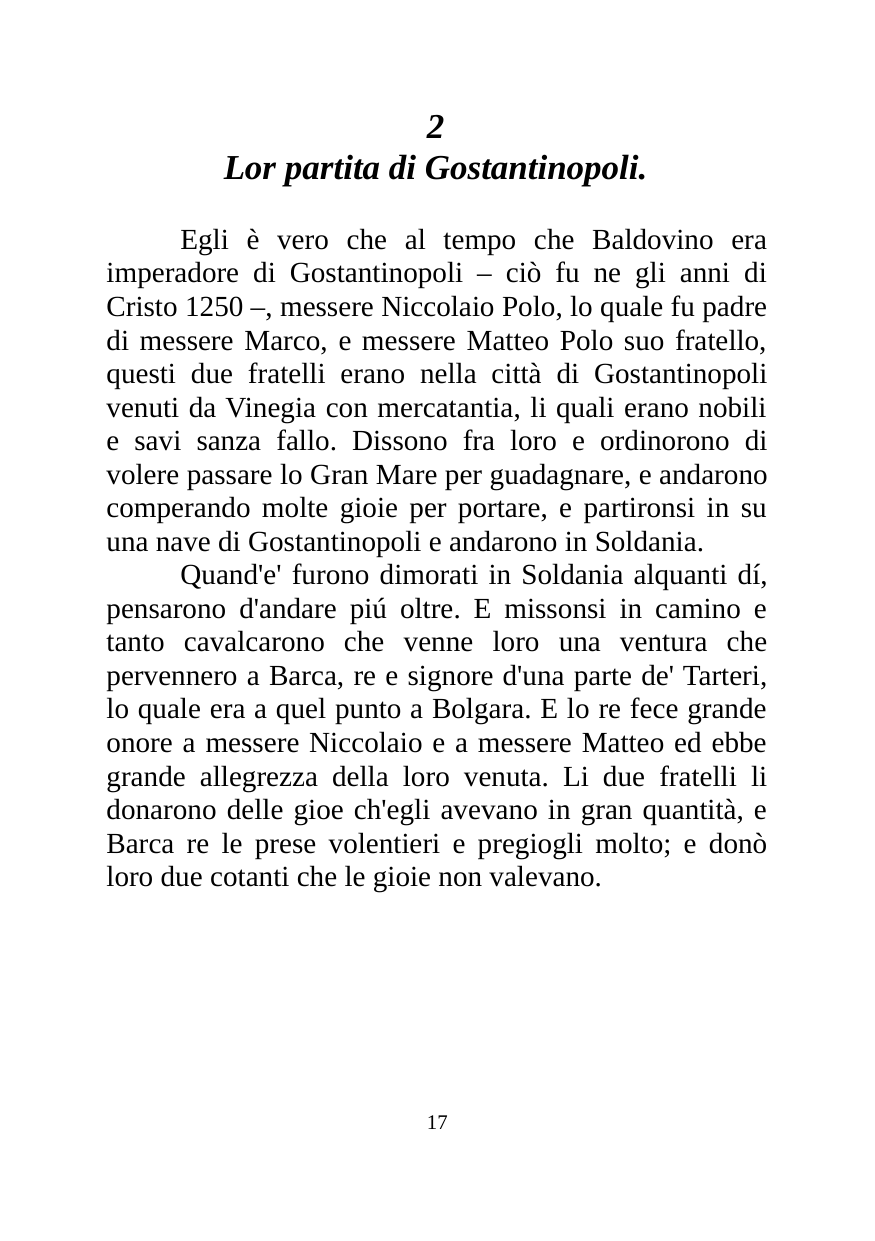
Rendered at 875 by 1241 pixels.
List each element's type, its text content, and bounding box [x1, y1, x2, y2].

text Egli è vero che al tempo che Baldovino era imperadore di Gostantinopoli – ciò fu ne gli anni di Cristo 1250 –, messere Niccolaio Polo, lo quale fu padre di messere Marco, e messere Matteo Polo suo fratello, questi due fratelli erano nella città di Gostantinopoli venuti da Vinegia con mercatantia, li quali erano nobili e savi sanza fallo. Dissono fra loro e ordinorono di volere passare lo Gran Mare per guadagnare, e andarono comperando molte gioie per portare, e partironsi in su una nave di Gostantinopoli e andarono in Soldania. [106, 222, 768, 557]
text Quand'e' furono dimorati in Soldania alquanti dí, pensarono d'andare piú oltre. E missonsi in camino e tanto cavalcarono che venne loro una ventura che pervennero a Barca, re e signore d'una parte de' Tarteri, lo quale era a quel punto a Bolgara. E lo re fece grande onore a messere Niccolaio e a messere Matteo ed ebbe grande allegrezza della loro venuta. Li due fratelli li donarono delle gioe ch'egli avevano in gran quantità, e Barca re le prese volentieri e pregiogli molto; e donò loro due cotanti che le gioie non valevano. [106, 557, 768, 893]
subtitle 2 Lor partita di Gostantinopoli. [106, 106, 768, 187]
